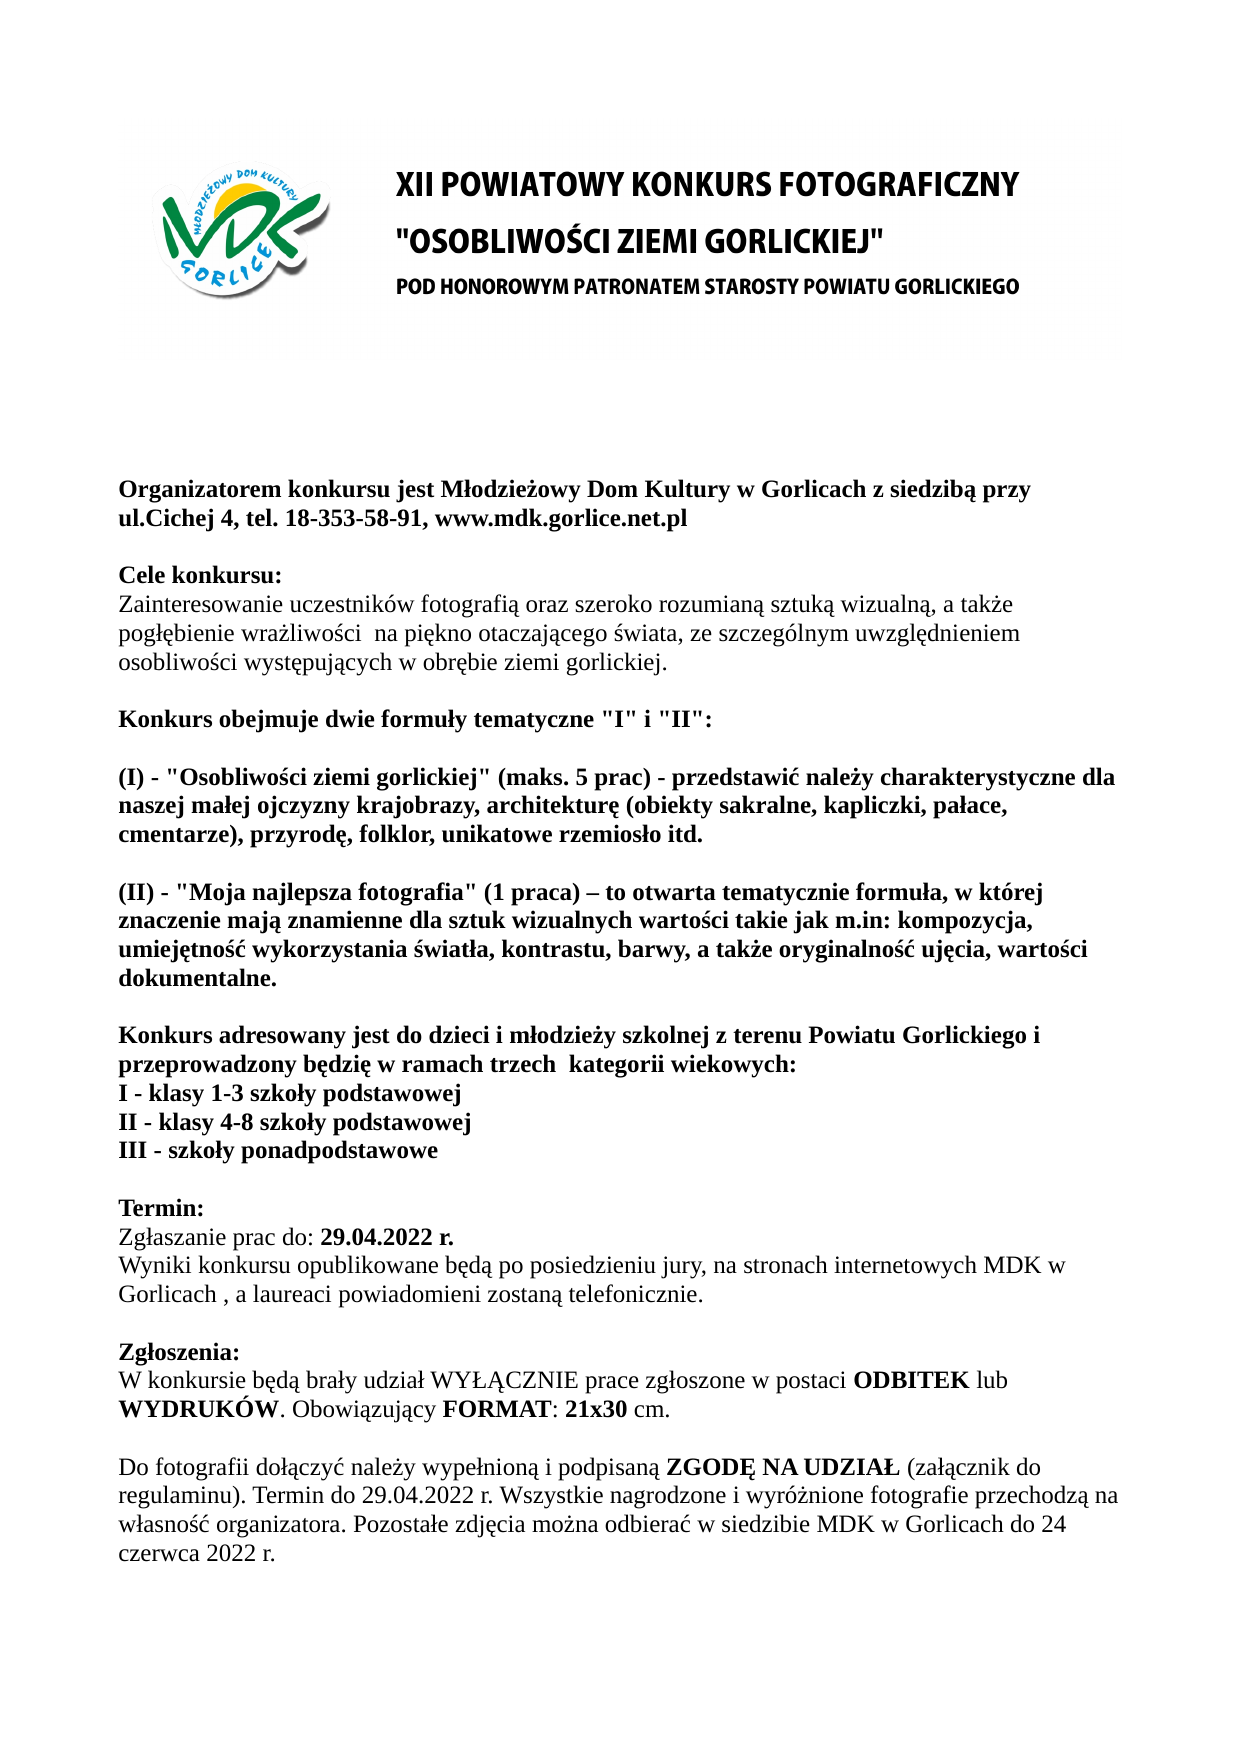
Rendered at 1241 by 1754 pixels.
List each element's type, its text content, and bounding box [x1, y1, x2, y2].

text Do fotografii dołączyć należy wypełnioną i podpisaną ZGODĘ NA UDZIAŁ (załącznik do regulaminu). Termin do 29.04.2022 r. Wszystkie nagrodzone i wyróżnione fotografie przechodzą na własność organizatora. Pozostałe zdjęcia można odbierać w siedzibie MDK w Gorlicach do 24 czerwca 2022 r. [118, 1452, 1122, 1567]
text I - klasy 1-3 szkoły podstawowej [118, 1078, 1122, 1107]
text Konkurs adresowany jest do dzieci i młodzieży szkolnej z terenu Powiatu Gorlickiego i przeprowadzony będzię w ramach trzech kategorii wiekowych: [118, 1020, 1122, 1078]
text Zainteresowanie uczestników fotografią oraz szeroko rozumianą sztuką wizualną, a także pogłębienie wrażliwości na piękno otaczającego świata, ze szczególnym uwzględnieniem osobliwości występujących w obrębie ziemi gorlickiej. [118, 589, 1122, 675]
text Zgłaszanie prac do: 29.04.2022 r. [118, 1222, 1122, 1250]
text Konkurs obejmuje dwie formuły tematyczne "I" i "II": [118, 704, 1122, 733]
text (I) - "Osobliwości ziemi gorlickiej" (maks. 5 prac) - przedstawić należy charakterystyczne dla naszej małej ojczyzny krajobrazy, architekturę (obiekty sakralne, kapliczki, pałace, cmentarze), przyrodę, folklor, unikatowe rzemiosło itd. [118, 762, 1122, 848]
text II - klasy 4-8 szkoły podstawowej [118, 1107, 1122, 1135]
text Wyniki konkursu opublikowane będą po posiedzieniu jury, na stronach internetowych MDK w Gorlicach , a laureaci powiadomieni zostaną telefonicznie. [118, 1250, 1122, 1308]
picture [118, 118, 1122, 360]
text Zgłoszenia: [118, 1337, 1122, 1365]
text III - szkoły ponadpodstawowe [118, 1135, 1122, 1164]
text (II) - "Moja najlepsza fotografia" (1 praca) – to otwarta tematycznie formuła, w której znaczenie mają znamienne dla sztuk wizualnych wartości takie jak m.in: kompozycja, umiejętność wykorzystania światła, kontrastu, barwy, a także oryginalność ujęcia, wartości dokumentalne. [118, 877, 1122, 992]
text Organizatorem konkursu jest Młodzieżowy Dom Kultury w Gorlicach z siedzibą przy ul.Cichej 4, tel. 18-353-58-91, www.mdk.gorlice.net.pl [118, 474, 1122, 532]
text Termin: [118, 1193, 1122, 1222]
text Cele konkursu: [118, 560, 1122, 589]
text W konkursie będą brały udział WYŁĄCZNIE prace zgłoszone w postaci ODBITEK lub WYDRUKÓW. Obowiązujący FORMAT: 21x30 cm. [118, 1365, 1122, 1423]
